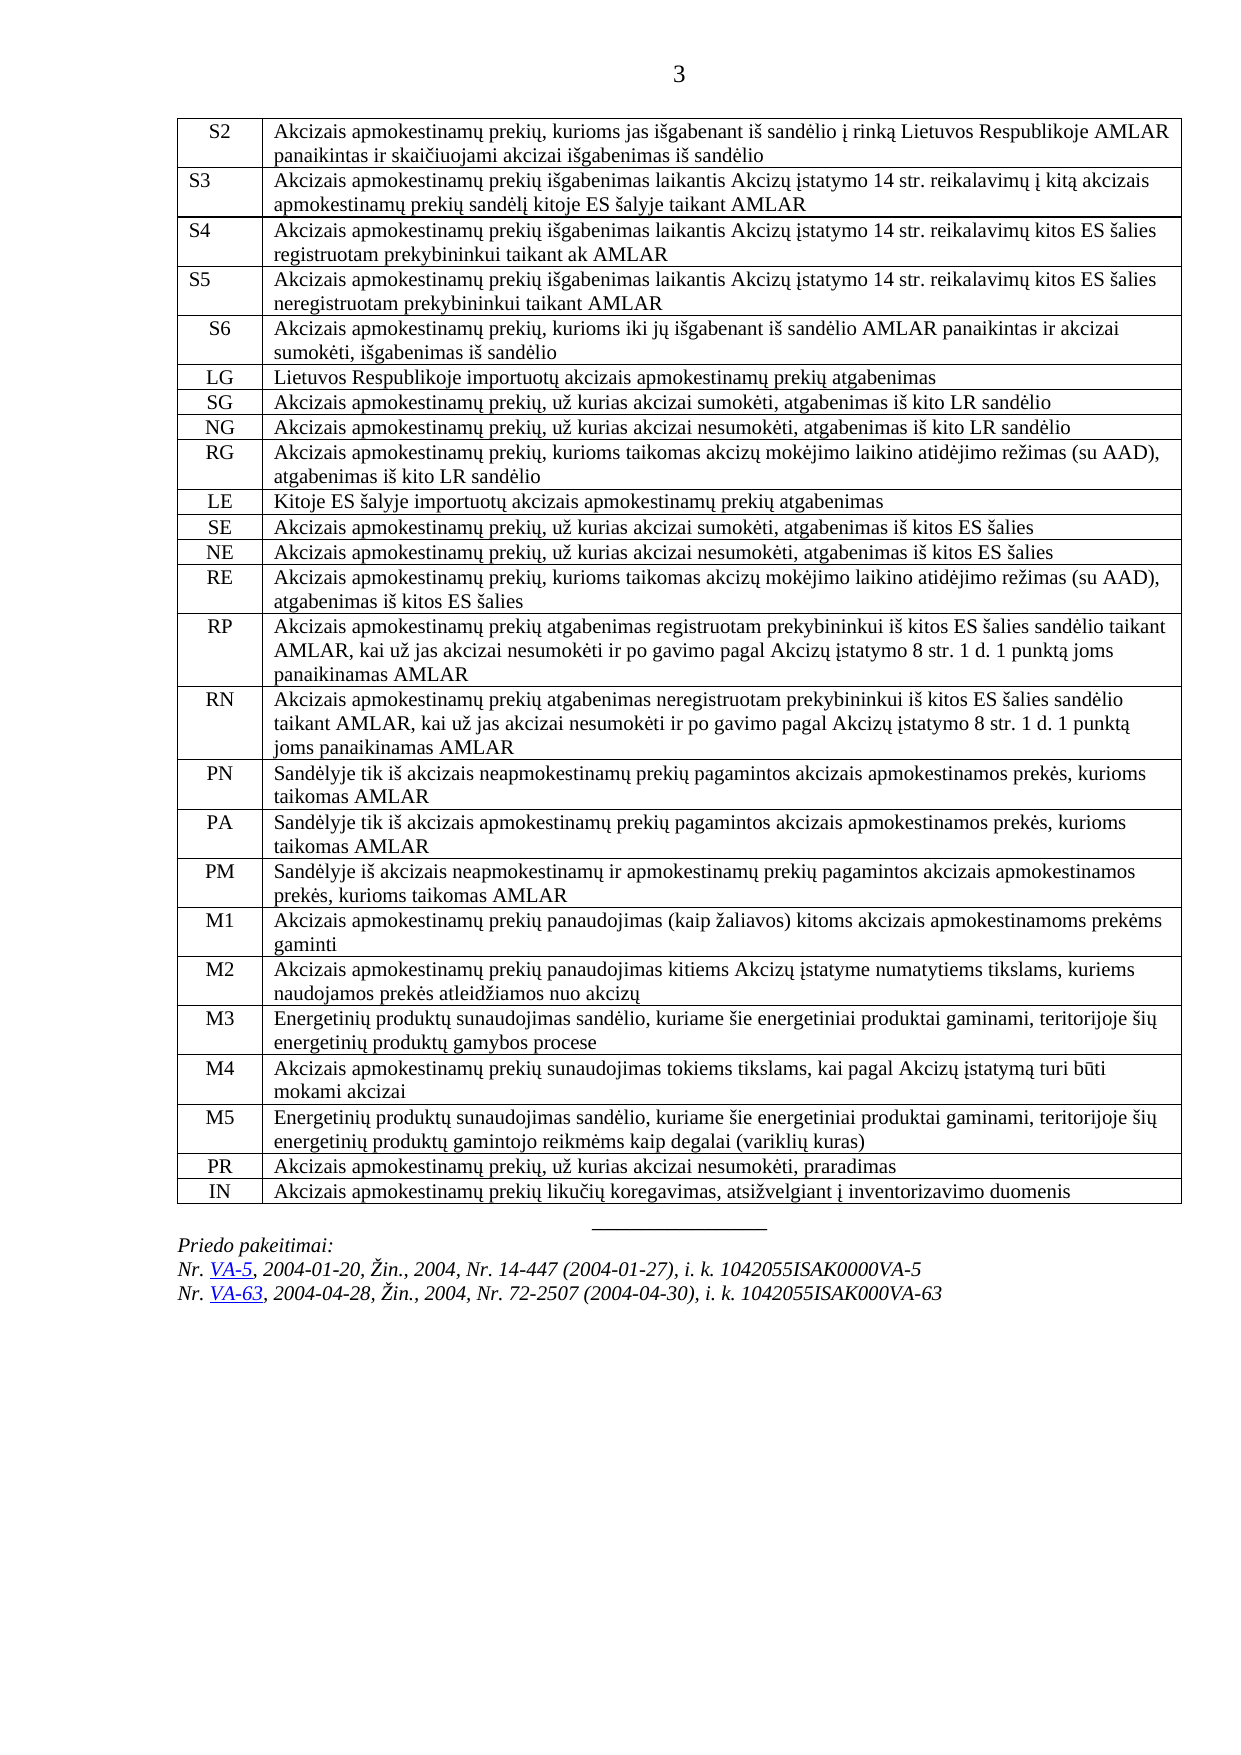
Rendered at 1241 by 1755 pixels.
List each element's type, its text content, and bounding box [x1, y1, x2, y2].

table_cell M3 [178, 1006, 262, 1054]
table_cell Sandėlyje tik iš akcizais neapmokestinamų prekių pagamintos akcizais apmokestinamos prekės, kurioms taikomas AMLAR [263, 760, 1181, 808]
table_cell M2 [178, 957, 262, 1005]
table_cell LG [178, 365, 262, 389]
text Priedo pakeitimai: [177, 1233, 1181, 1257]
table_cell Akcizais apmokestinamų prekių išgabenimas laikantis Akcizų įstatymo 14 str. reikalavimų kitos ES šalies neregistruotam prekybininkui taikant AMLAR [263, 267, 1181, 315]
table_cell PM [178, 859, 262, 907]
table_cell Akcizais apmokestinamų prekių panaudojimas kitiems Akcizų įstatyme numatytiems tikslams, kuriems naudojamos prekės atleidžiamos nuo akcizų [263, 957, 1181, 1005]
table_cell Akcizais apmokestinamų prekių išgabenimas laikantis Akcizų įstatymo 14 str. reikalavimų kitos ES šalies registruotam prekybininkui taikant ak AMLAR [263, 218, 1181, 266]
table_cell M5 [178, 1105, 262, 1153]
table_cell PA [178, 810, 262, 858]
table_cell Energetinių produktų sunaudojimas sandėlio, kuriame šie energetiniai produktai gaminami, teritorijoje šių energetinių produktų gamintojo reikmėms kaip degalai (variklių kuras) [263, 1105, 1181, 1153]
table_cell RP [178, 614, 262, 686]
table_cell Akcizais apmokestinamų prekių, kurioms taikomas akcizų mokėjimo laikino atidėjimo režimas (su AAD), atgabenimas iš kito LR sandėlio [263, 440, 1181, 488]
table_cell S4 [178, 218, 262, 266]
table_cell Sandėlyje tik iš akcizais apmokestinamų prekių pagamintos akcizais apmokestinamos prekės, kurioms taikomas AMLAR [263, 810, 1181, 858]
table_cell Akcizais apmokestinamų prekių atgabenimas neregistruotam prekybininkui iš kitos ES šalies sandėlio taikant AMLAR, kai už jas akcizai nesumokėti ir po gavimo pagal Akcizų įstatymo 8 str. 1 d. 1 punktą joms panaikinamas AMLAR [263, 687, 1181, 759]
table_cell S5 [178, 267, 262, 315]
table_cell Akcizais apmokestinamų prekių, už kurias akcizai nesumokėti, praradimas [263, 1154, 1181, 1178]
table_cell Lietuvos Respublikoje importuotų akcizais apmokestinamų prekių atgabenimas [263, 365, 1181, 389]
table_cell M4 [178, 1055, 262, 1103]
table_cell Akcizais apmokestinamų prekių, kurioms iki jų išgabenant iš sandėlio AMLAR panaikintas ir akcizai sumokėti, išgabenimas iš sandėlio [263, 316, 1181, 364]
table_cell Sandėlyje iš akcizais neapmokestinamų ir apmokestinamų prekių pagamintos akcizais apmokestinamos prekės, kurioms taikomas AMLAR [263, 859, 1181, 907]
table_cell Akcizais apmokestinamų prekių, už kurias akcizai sumokėti, atgabenimas iš kito LR sandėlio [263, 390, 1181, 414]
table_cell S2 [178, 119, 262, 167]
table_cell NE [178, 540, 262, 564]
table_cell SG [178, 390, 262, 414]
table_cell SE [178, 515, 262, 539]
table_cell S6 [178, 316, 262, 364]
table_cell IN [178, 1179, 262, 1203]
text Nr. VA-63, 2004-04-28, Žin., 2004, Nr. 72-2507 (2004-04-30), i. k. 1042055ISAK000VA-63 [177, 1281, 1181, 1305]
text ______________ [177, 1204, 1181, 1233]
table_cell Akcizais apmokestinamų prekių, už kurias akcizai sumokėti, atgabenimas iš kitos ES šalies [263, 515, 1181, 539]
table_cell Akcizais apmokestinamų prekių, už kurias akcizai nesumokėti, atgabenimas iš kito LR sandėlio [263, 415, 1181, 439]
table_cell Akcizais apmokestinamų prekių, kurioms jas išgabenant iš sandėlio į rinką Lietuvos Respublikoje AMLAR panaikintas ir skaičiuojami akcizai išgabenimas iš sandėlio [263, 119, 1181, 167]
table_cell LE [178, 490, 262, 513]
table_cell Akcizais apmokestinamų prekių panaudojimas (kaip žaliavos) kitoms akcizais apmokestinamoms prekėms gaminti [263, 908, 1181, 956]
table_cell PR [178, 1154, 262, 1178]
table_cell RE [178, 565, 262, 613]
table_cell Kitoje ES šalyje importuotų akcizais apmokestinamų prekių atgabenimas [263, 490, 1181, 513]
text Nr. VA-5, 2004-01-20, Žin., 2004, Nr. 14-447 (2004-01-27), i. k. 1042055ISAK0000VA-5 [177, 1257, 1181, 1281]
table_cell Akcizais apmokestinamų prekių, kurioms taikomas akcizų mokėjimo laikino atidėjimo režimas (su AAD), atgabenimas iš kitos ES šalies [263, 565, 1181, 613]
table_cell Akcizais apmokestinamų prekių išgabenimas laikantis Akcizų įstatymo 14 str. reikalavimų į kitą akcizais apmokestinamų prekių sandėlį kitoje ES šalyje taikant AMLAR [263, 168, 1181, 216]
table_cell NG [178, 415, 262, 439]
table_cell PN [178, 760, 262, 808]
table_cell M1 [178, 908, 262, 956]
table_cell Energetinių produktų sunaudojimas sandėlio, kuriame šie energetiniai produktai gaminami, teritorijoje šių energetinių produktų gamybos procese [263, 1006, 1181, 1054]
table_cell Akcizais apmokestinamų prekių likučių koregavimas, atsižvelgiant į inventorizavimo duomenis [263, 1179, 1181, 1203]
table_cell RN [178, 687, 262, 759]
table_cell Akcizais apmokestinamų prekių atgabenimas registruotam prekybininkui iš kitos ES šalies sandėlio taikant AMLAR, kai už jas akcizai nesumokėti ir po gavimo pagal Akcizų įstatymo 8 str. 1 d. 1 punktą joms panaikinamas AMLAR [263, 614, 1181, 686]
table_cell S3 [178, 168, 262, 216]
table_cell Akcizais apmokestinamų prekių, už kurias akcizai nesumokėti, atgabenimas iš kitos ES šalies [263, 540, 1181, 564]
table_cell Akcizais apmokestinamų prekių sunaudojimas tokiems tikslams, kai pagal Akcizų įstatymą turi būti mokami akcizai [263, 1055, 1181, 1103]
table_cell RG [178, 440, 262, 488]
